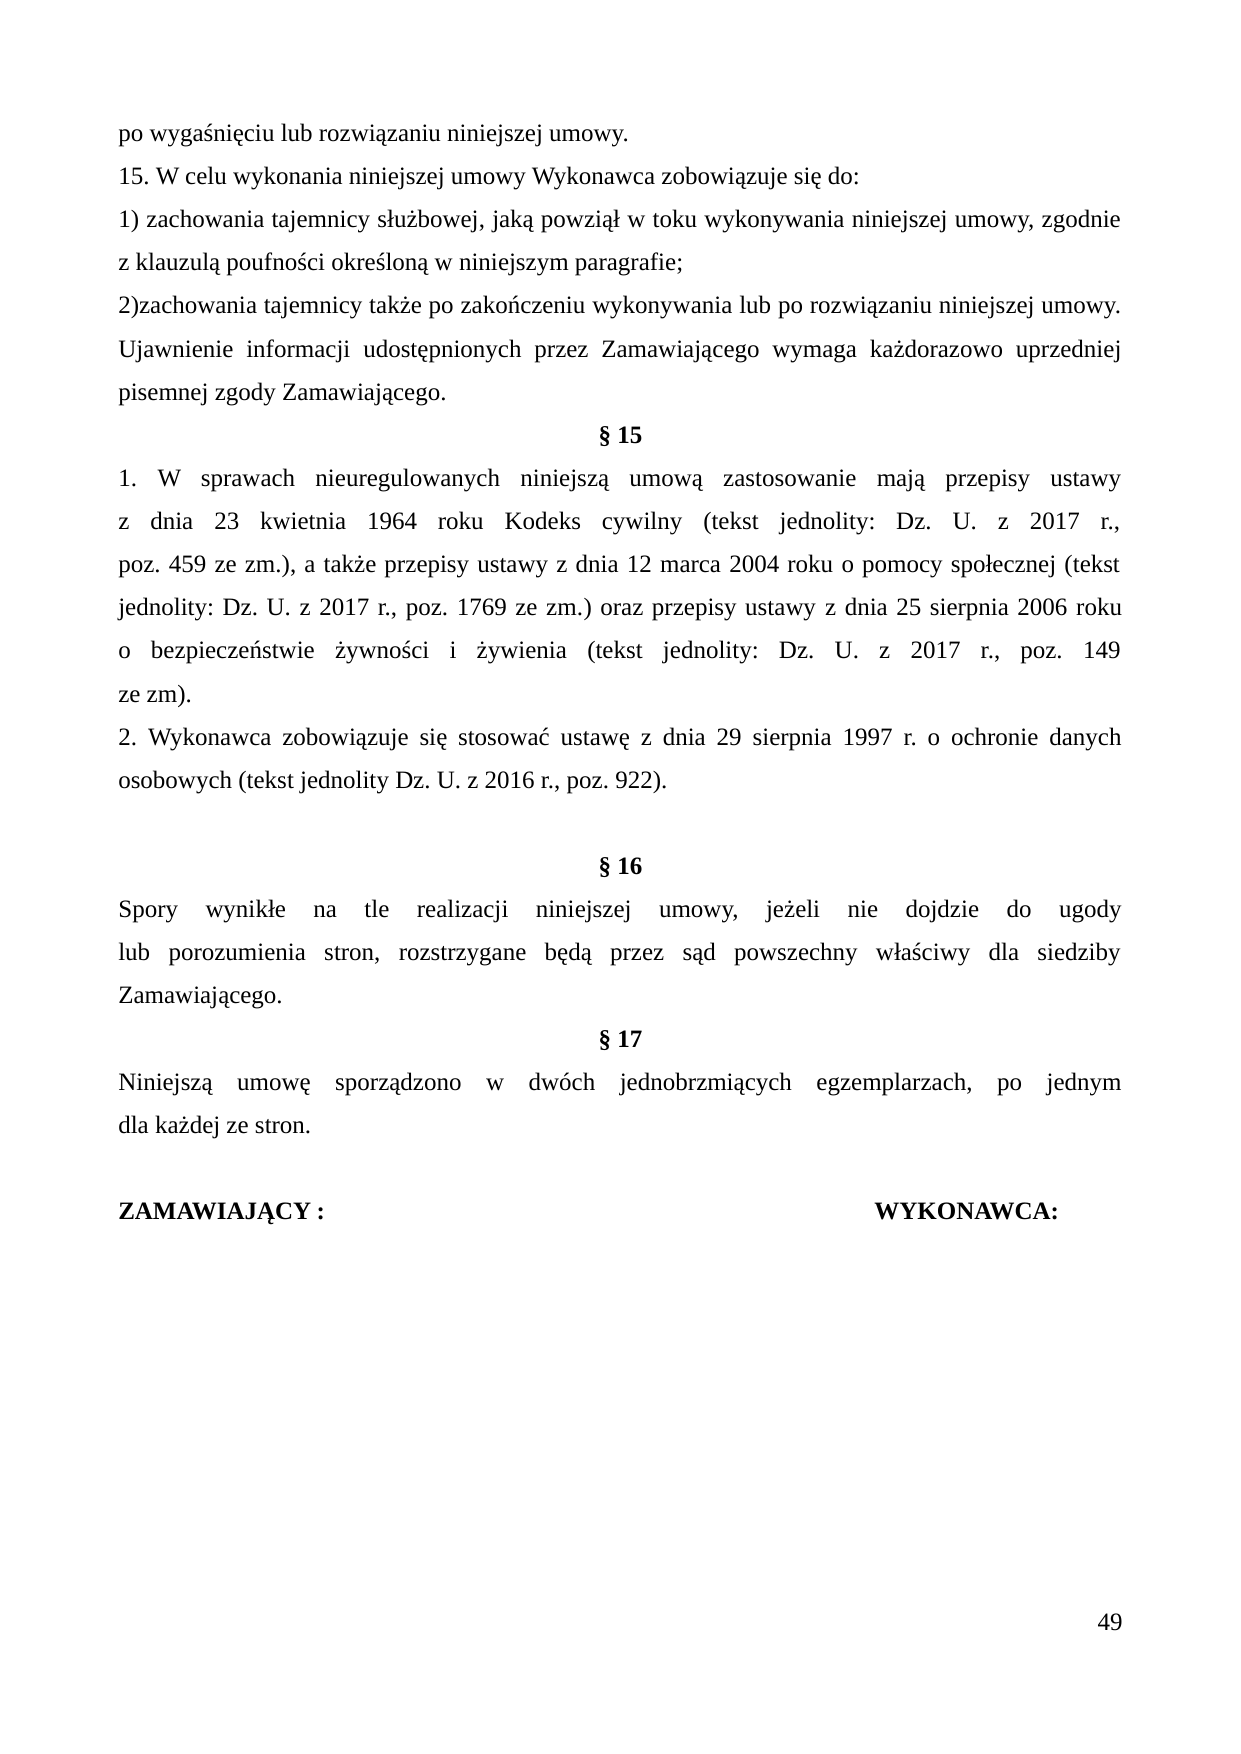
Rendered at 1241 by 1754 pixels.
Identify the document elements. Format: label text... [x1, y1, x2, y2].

text § 15 [118, 420, 1122, 449]
text ZAMAWIAJĄCY : WYKONAWCA: [118, 1196, 1122, 1225]
text po wygaśnięciu lub rozwiązaniu niniejszej umowy. [118, 118, 1122, 147]
text 1) zachowania tajemnicy służbowej, jaką powziął w toku wykonywania niniejszej umowy, zgodnie z klauzulą poufności określoną w niniejszym paragrafie; [118, 204, 1122, 276]
text Spory wynikłe na tle realizacji niniejszej umowy, jeżeli nie dojdzie do ugody lub porozumienia stron, rozstrzygane będą przez sąd powszechny właściwy dla siedziby Zamawiającego. [118, 894, 1122, 1009]
text Niniejszą umowę sporządzono w dwóch jednobrzmiących egzemplarzach, po jednym dla każdej ze stron. [118, 1067, 1122, 1139]
text 2)zachowania tajemnicy także po zakończeniu wykonywania lub po rozwiązaniu niniejszej umowy. Ujawnienie informacji udostępnionych przez Zamawiającego wymaga każdorazowo uprzedniej pisemnej zgody Zamawiającego. [118, 291, 1122, 406]
text § 17 [118, 1024, 1122, 1052]
text § 16 [118, 851, 1122, 880]
text 15. W celu wykonania niniejszej umowy Wykonawca zobowiązuje się do: [118, 161, 1122, 190]
text 2. Wykonawca zobowiązuje się stosować ustawę z dnia 29 sierpnia 1997 r. o ochronie danych osobowych (tekst jednolity Dz. U. z 2016 r., poz. 922). [118, 722, 1122, 794]
text 1. W sprawach nieuregulowanych niniejszą umową zastosowanie mają przepisy ustawy z dnia 23 kwietnia 1964 roku Kodeks cywilny (tekst jednolity: Dz. U. z 2017 r., poz. 459 ze zm.), a także przepisy ustawy z dnia 12 marca 2004 roku o pomocy społecznej (tekst jednolity: Dz. U. z 2017 r., poz. 1769 ze zm.) oraz przepisy ustawy z dnia 25 sierpnia 2006 roku o bezpieczeństwie żywności i żywienia (tekst jednolity: Dz. U. z 2017 r., poz. 149 ze zm). [118, 463, 1122, 707]
